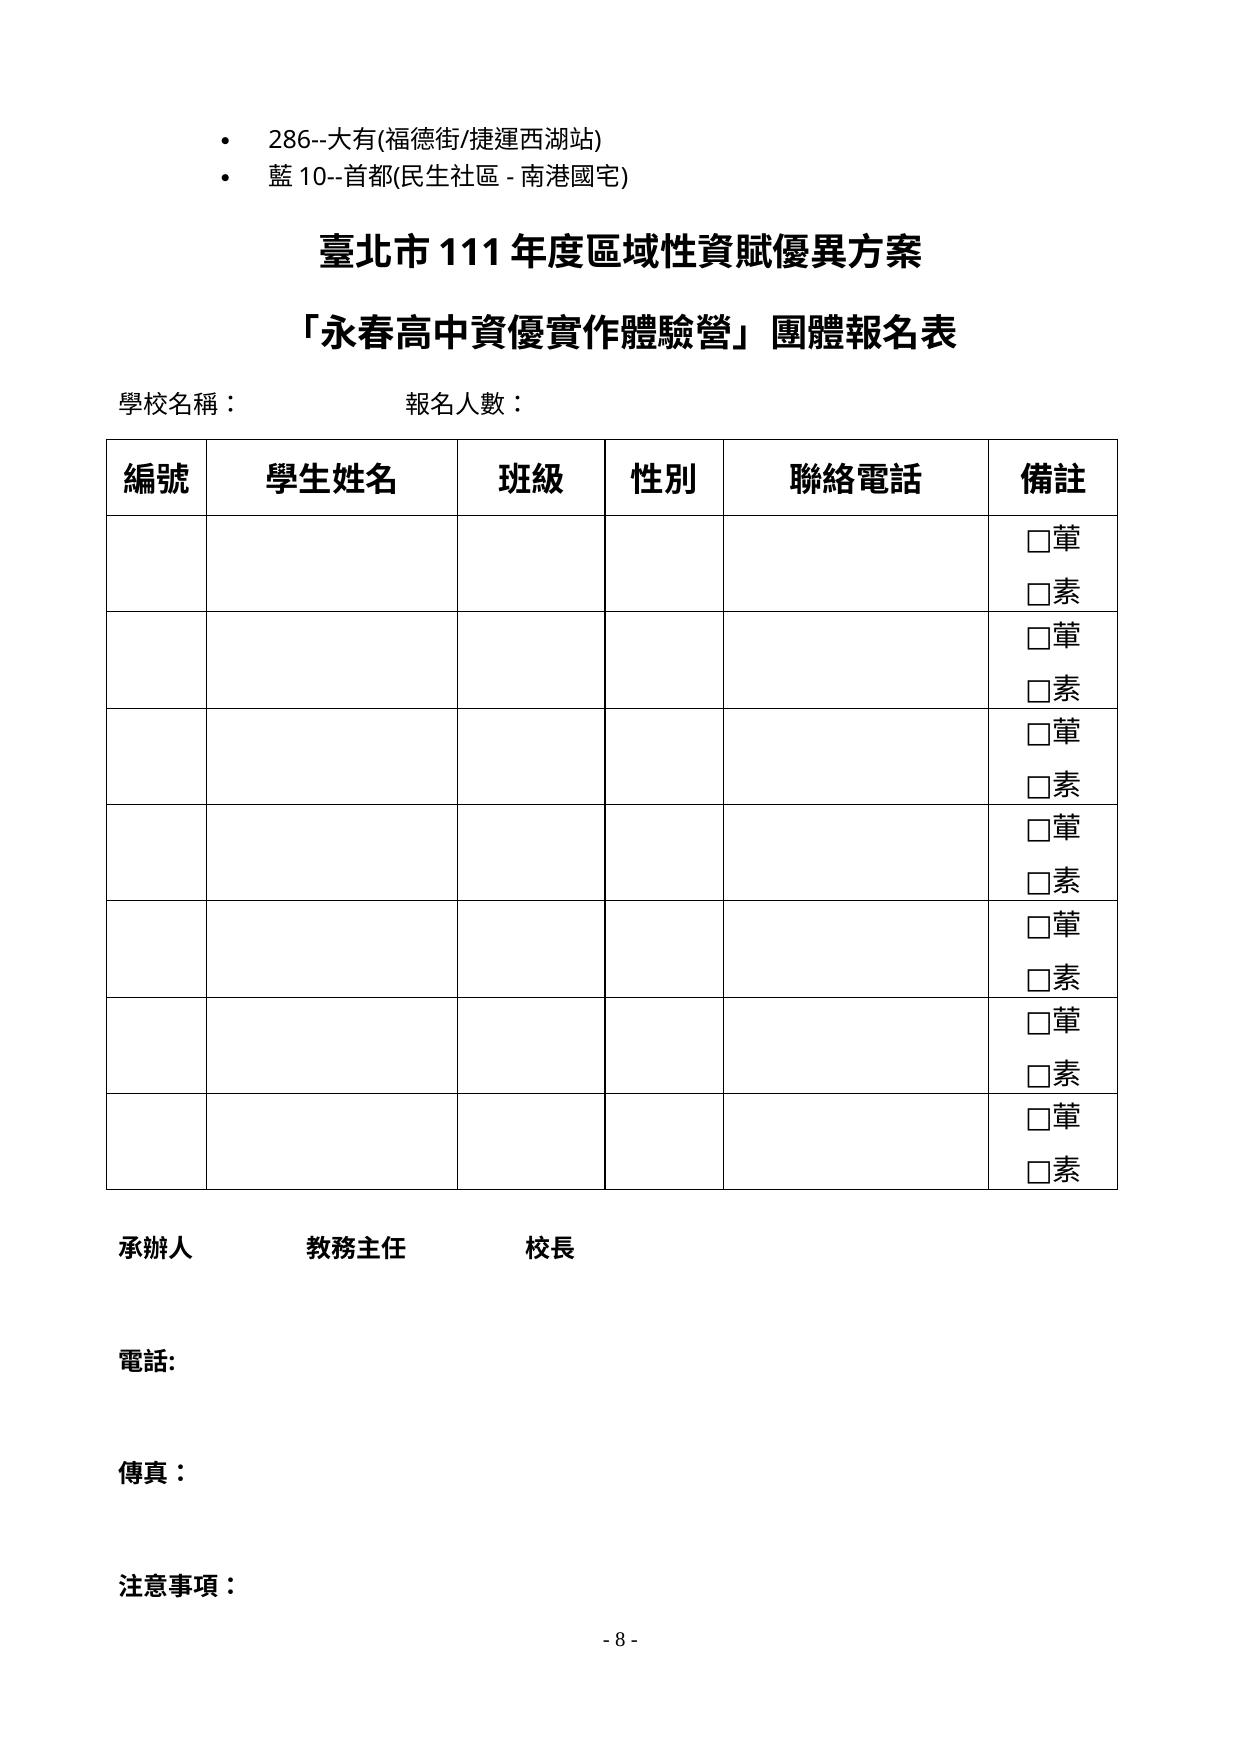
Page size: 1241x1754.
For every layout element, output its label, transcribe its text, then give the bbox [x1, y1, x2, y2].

text 電話: [118, 1340, 1122, 1378]
table_cell [207, 612, 457, 708]
table_cell [458, 1094, 604, 1189]
table_cell □葷 □素 [989, 901, 1117, 997]
table_cell [606, 901, 723, 997]
table_header 性別 [606, 440, 723, 515]
table_cell [724, 805, 988, 900]
table_cell [458, 709, 604, 804]
table_cell [458, 516, 604, 611]
list 藍10--首都(民生社區 - 南港國宅) [193, 156, 1122, 192]
table_cell □葷 □素 [989, 612, 1117, 708]
table_cell [107, 805, 206, 900]
text 注意事項： [118, 1565, 1122, 1603]
table_header 學生姓名 [207, 440, 457, 515]
table_header 聯絡電話 [724, 440, 988, 515]
table_cell [107, 612, 206, 708]
table_cell [207, 709, 457, 804]
table_cell [207, 805, 457, 900]
text 傳真： [118, 1453, 1122, 1490]
table_cell [606, 612, 723, 708]
table_cell [107, 709, 206, 804]
table_header 編號 [107, 440, 206, 515]
text 「永春高中資優實作體驗營」團體報名表 [118, 303, 1122, 357]
table_cell [207, 998, 457, 1093]
table_cell [606, 516, 723, 611]
table_cell [606, 805, 723, 900]
table_cell [606, 998, 723, 1093]
table_cell □葷 □素 [989, 709, 1117, 804]
list 286--大有(福德街/捷運西湖站) [193, 120, 1122, 156]
table_cell [724, 612, 988, 708]
table_cell □葷 □素 [989, 1094, 1117, 1189]
table_cell [107, 516, 206, 611]
table_cell [724, 998, 988, 1093]
table_cell [458, 805, 604, 900]
table_cell [724, 1094, 988, 1189]
table_cell [724, 901, 988, 997]
table_cell [107, 901, 206, 997]
table_cell [724, 709, 988, 804]
table_cell [724, 516, 988, 611]
table_header 班級 [458, 440, 604, 515]
table_cell [207, 1094, 457, 1189]
table_header 備註 [989, 440, 1117, 515]
text 臺北市111年度區域性資賦優異方案 [118, 221, 1122, 276]
table_cell □葷 □素 [989, 998, 1117, 1093]
table_cell [458, 998, 604, 1093]
text 學校名稱： 報名人數： [118, 384, 1122, 421]
table_cell [606, 1094, 723, 1189]
table_cell □葷 □素 [989, 516, 1117, 611]
table_cell [107, 998, 206, 1093]
table_cell □葷 □素 [989, 805, 1117, 900]
text 承辦人 教務主任 校長 [118, 1228, 1122, 1265]
table_cell [207, 516, 457, 611]
table_cell [606, 709, 723, 804]
table_cell [207, 901, 457, 997]
table_cell [458, 901, 604, 997]
table_cell [458, 612, 604, 708]
table_cell [107, 1094, 206, 1189]
